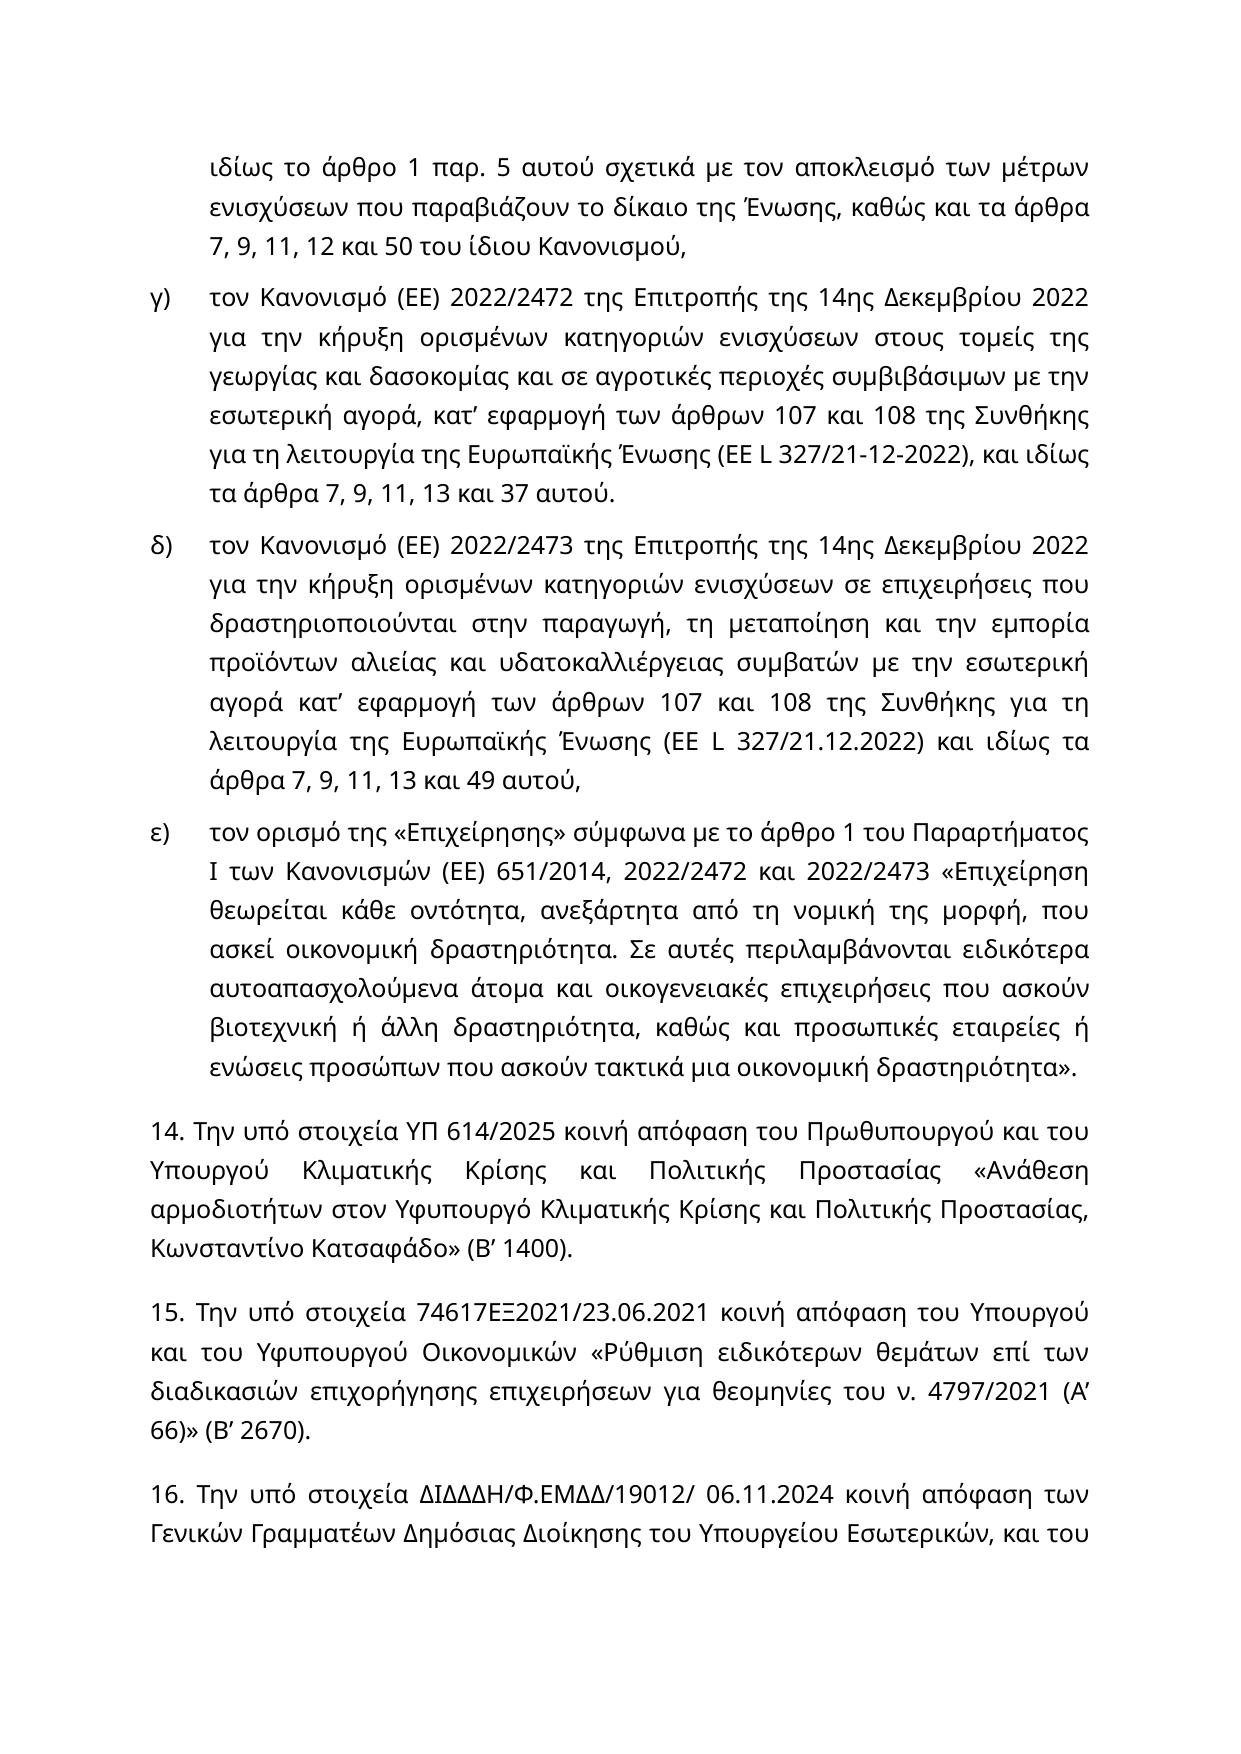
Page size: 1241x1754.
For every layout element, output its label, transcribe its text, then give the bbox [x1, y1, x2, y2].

text 16. Την υπό στοιχεία ΔΙΔΔΔΗ/Φ.ΕΜΔΔ/19012/ 06.11.2024 κοινή απόφαση των Γενικών Γραμματέων Δημόσιας Διοίκησης του Υπουργείου Εσωτερικών, και του [150, 1477, 1090, 1550]
list δ) τον Κανονισμό (ΕΕ) 2022/2473 της Επιτροπής της 14ης Δεκεμβρίου 2022 για την κήρυξη ορισμένων κατηγοριών ενισχύσεων σε επιχειρήσεις που δραστηριοποιούνται στην παραγωγή, τη μεταποίηση και την εμπορία προϊόντων αλιείας και υδατοκαλλιέργειας συμβατών με την εσωτερική αγορά κατ’ εφαρμογή των άρθρων 107 και 108 της Συνθήκης για τη λειτουργία της Ευρωπαϊκής Ένωσης (EE L 327/21.12.2022) και ιδίως τα άρθρα 7, 9, 11, 13 και 49 αυτού, [150, 527, 1090, 797]
list ε) τον ορισμό της «Επιχείρησης» σύμφωνα με το άρθρο 1 του Παραρτήματος Ι των Κανονισμών (ΕΕ) 651/2014, 2022/2472 και 2022/2473 «Επιχείρηση θεωρείται κάθε οντότητα, ανεξάρτητα από τη νομική της μορφή, που ασκεί οικονομική δραστηριότητα. Σε αυτές περιλαμβάνονται ειδικότερα αυτοαπασχολούμενα άτομα και οικογενειακές επιχειρήσεις που ασκούν βιοτεχνική ή άλλη δραστηριότητα, καθώς και προσωπικές εταιρείες ή ενώσεις προσώπων που ασκούν τακτικά μια οικονομική δραστηριότητα». [150, 814, 1090, 1083]
text 15. Την υπό στοιχεία 74617ΕΞ2021/23.06.2021 κοινή απόφαση του Υπουργού και του Υφυπουργού Οικονομικών «Ρύθμιση ειδικότερων θεμάτων επί των διαδικασιών επιχορήγησης επιχειρήσεων για θεομηνίες του ν. 4797/2021 (Α’ 66)» (Β’ 2670). [150, 1295, 1090, 1447]
text 14. Την υπό στοιχεία ΥΠ 614/2025 κοινή απόφαση του Πρωθυπουργού και του Υπουργού Κλιματικής Κρίσης και Πολιτικής Προστασίας «Ανάθεση αρμοδιοτήτων στον Υφυπουργό Κλιματικής Κρίσης και Πολιτικής Προστασίας, Κωνσταντίνο Κατσαφάδο» (Β’ 1400). [150, 1113, 1090, 1265]
list γ) τον Κανονισμό (ΕΕ) 2022/2472 της Επιτροπής της 14ης Δεκεμβρίου 2022 για την κήρυξη ορισμένων κατηγοριών ενισχύσεων στους τομείς της γεωργίας και δασοκομίας και σε αγροτικές περιοχές συμβιβάσιμων με την εσωτερική αγορά, κατ’ εφαρμογή των άρθρων 107 και 108 της Συνθήκης για τη λειτουργία της Ευρωπαϊκής Ένωσης (ΕΕ L 327/21-12-2022), και ιδίως τα άρθρα 7, 9, 11, 13 και 37 αυτού. [150, 280, 1090, 510]
list ιδίως το άρθρο 1 παρ. 5 αυτού σχετικά με τον αποκλεισμό των μέτρων ενισχύσεων που παραβιάζουν το δίκαιο της Ένωσης, καθώς και τα άρθρα 7, 9, 11, 12 και 50 του ίδιου Κανονισμού, [150, 150, 1090, 262]
